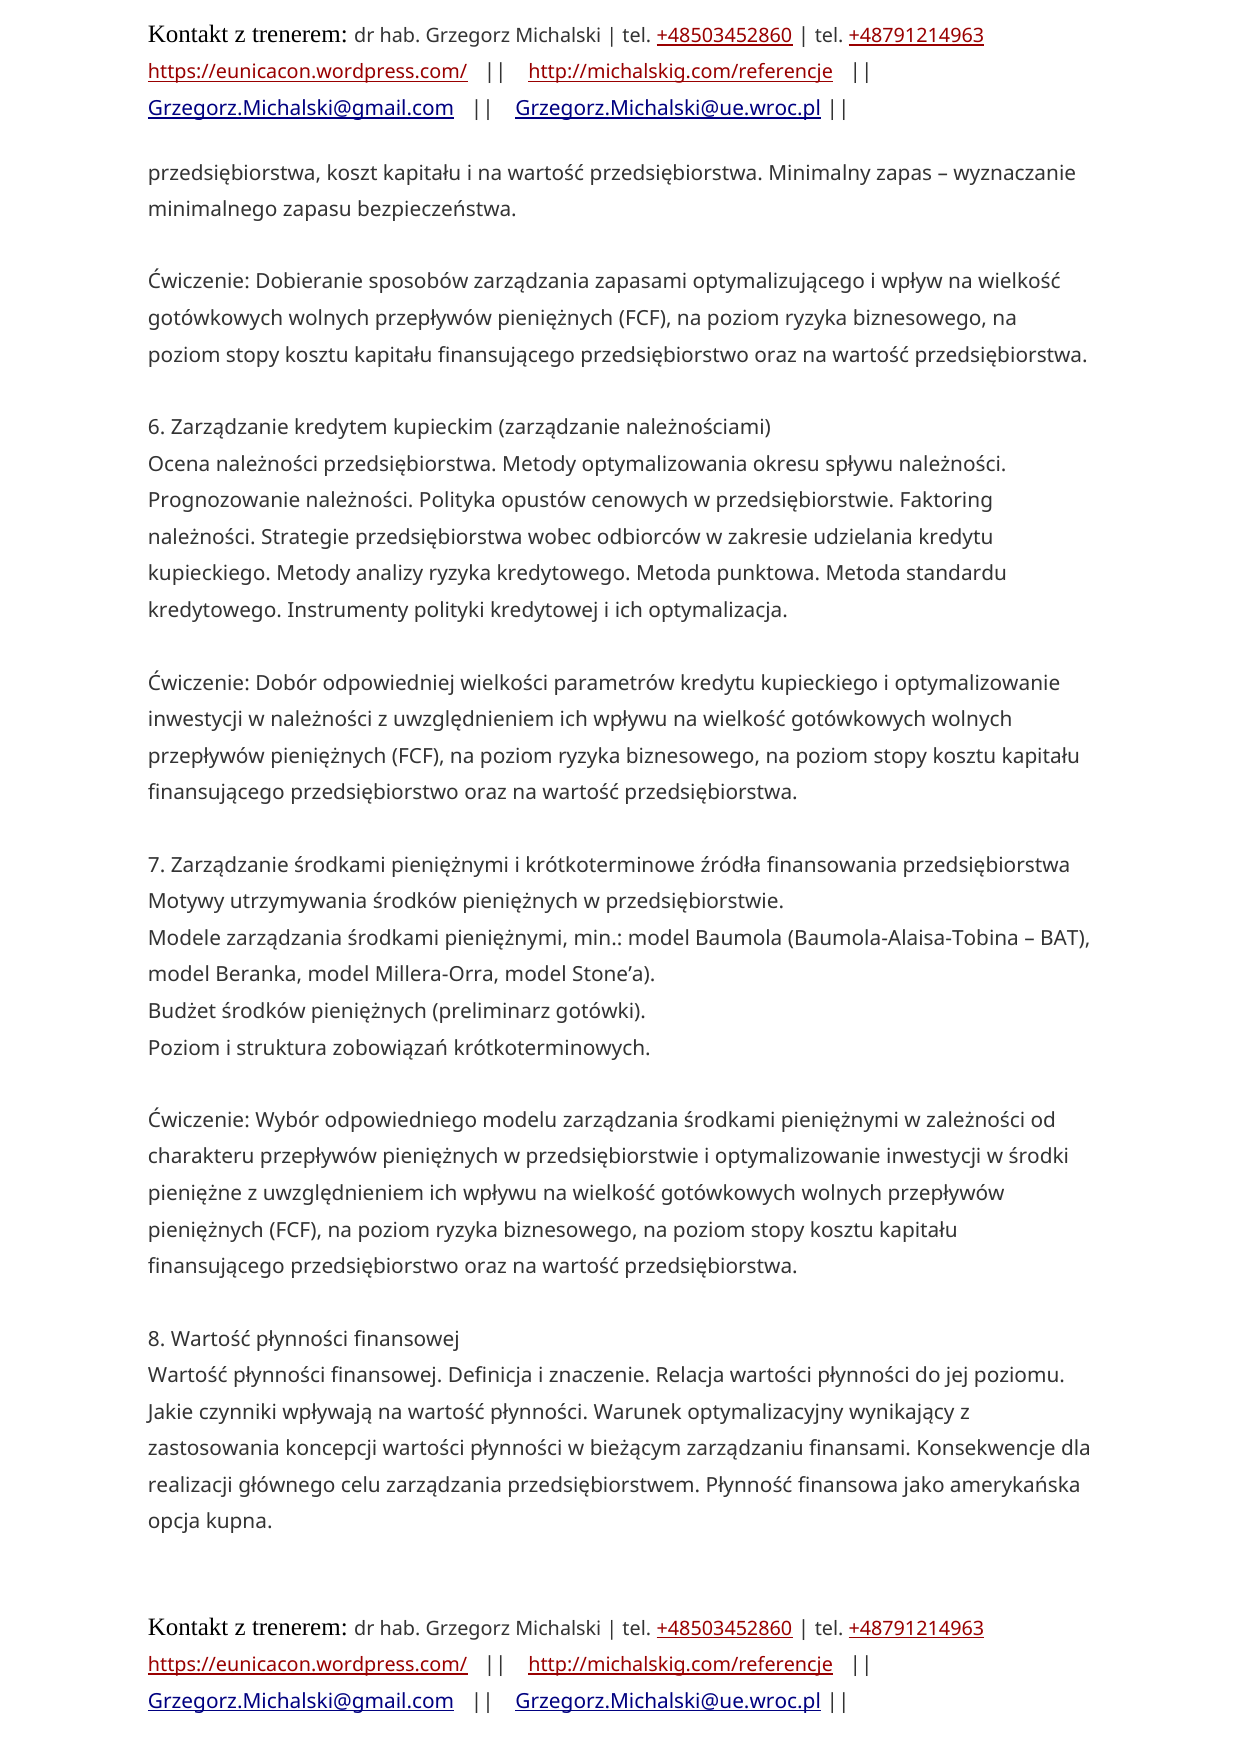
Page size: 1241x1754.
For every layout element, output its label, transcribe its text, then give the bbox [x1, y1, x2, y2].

text 8. Wartość płynności finansowej Wartość płynności finansowej. Definicja i znaczenie. Relacja wartości płynności do jej poziomu. Jakie czynniki wpływają na wartość płynności. Warunek optymalizacyjny wynikający z zastosowania koncepcji wartości płynności w bieżącym zarządzaniu finansami. Konsekwencje dla realizacji głównego celu zarządzania przedsiębiorstwem. Płynność finansowa jako amerykańska opcja kupna. [148, 1316, 1092, 1535]
text 6. Zarządzanie kredytem kupieckim (zarządzanie należnościami) Ocena należności przedsiębiorstwa. Metody optymalizowania okresu spływu należności. Prognozowanie należności. Polityka opustów cenowych w przedsiębiorstwie. Faktoring należności. Strategie przedsiębiorstwa wobec odbiorców w zakresie udzielania kredytu kupieckiego. Metody analizy ryzyka kredytowego. Metoda punktowa. Metoda standardu kredytowego. Instrumenty polityki kredytowej i ich optymalizacja. [148, 404, 1092, 623]
text Ćwiczenie: Dobór odpowiedniej wielkości parametrów kredytu kupieckiego i optymalizowanie inwestycji w należności z uwzględnieniem ich wpływu na wielkość gotówkowych wolnych przepływów pieniężnych (FCF), na poziom ryzyka biznesowego, na poziom stopy kosztu kapitału finansującego przedsiębiorstwo oraz na wartość przedsiębiorstwa. [148, 659, 1092, 806]
text 7. Zarządzanie środkami pieniężnymi i krótkoterminowe źródła finansowania przedsiębiorstwa Motywy utrzymywania środków pieniężnych w przedsiębiorstwie. Modele zarządzania środkami pieniężnymi, min.: model Baumola (Baumola-Alaisa-Tobina – BAT), model Beranka, model Millera-Orra, model Stone’a). Budżet środków pieniężnych (preliminarz gotówki). Poziom i struktura zobowiązań krótkoterminowych. [148, 842, 1092, 1061]
text Ćwiczenie: Dobieranie sposobów zarządzania zapasami optymalizującego i wpływ na wielkość gotówkowych wolnych przepływów pieniężnych (FCF), na poziom ryzyka biznesowego, na poziom stopy kosztu kapitału finansującego przedsiębiorstwo oraz na wartość przedsiębiorstwa. [148, 258, 1092, 368]
text Ćwiczenie: Wybór odpowiedniego modelu zarządzania środkami pieniężnymi w zależności od charakteru przepływów pieniężnych w przedsiębiorstwie i optymalizowanie inwestycji w środki pieniężne z uwzględnieniem ich wpływu na wielkość gotówkowych wolnych przepływów pieniężnych (FCF), na poziom ryzyka biznesowego, na poziom stopy kosztu kapitału finansującego przedsiębiorstwo oraz na wartość przedsiębiorstwa. [148, 1097, 1092, 1280]
text przedsiębiorstwa, koszt kapitału i na wartość przedsiębiorstwa. Minimalny zapas – wyznaczanie minimalnego zapasu bezpieczeństwa. [148, 149, 1092, 223]
